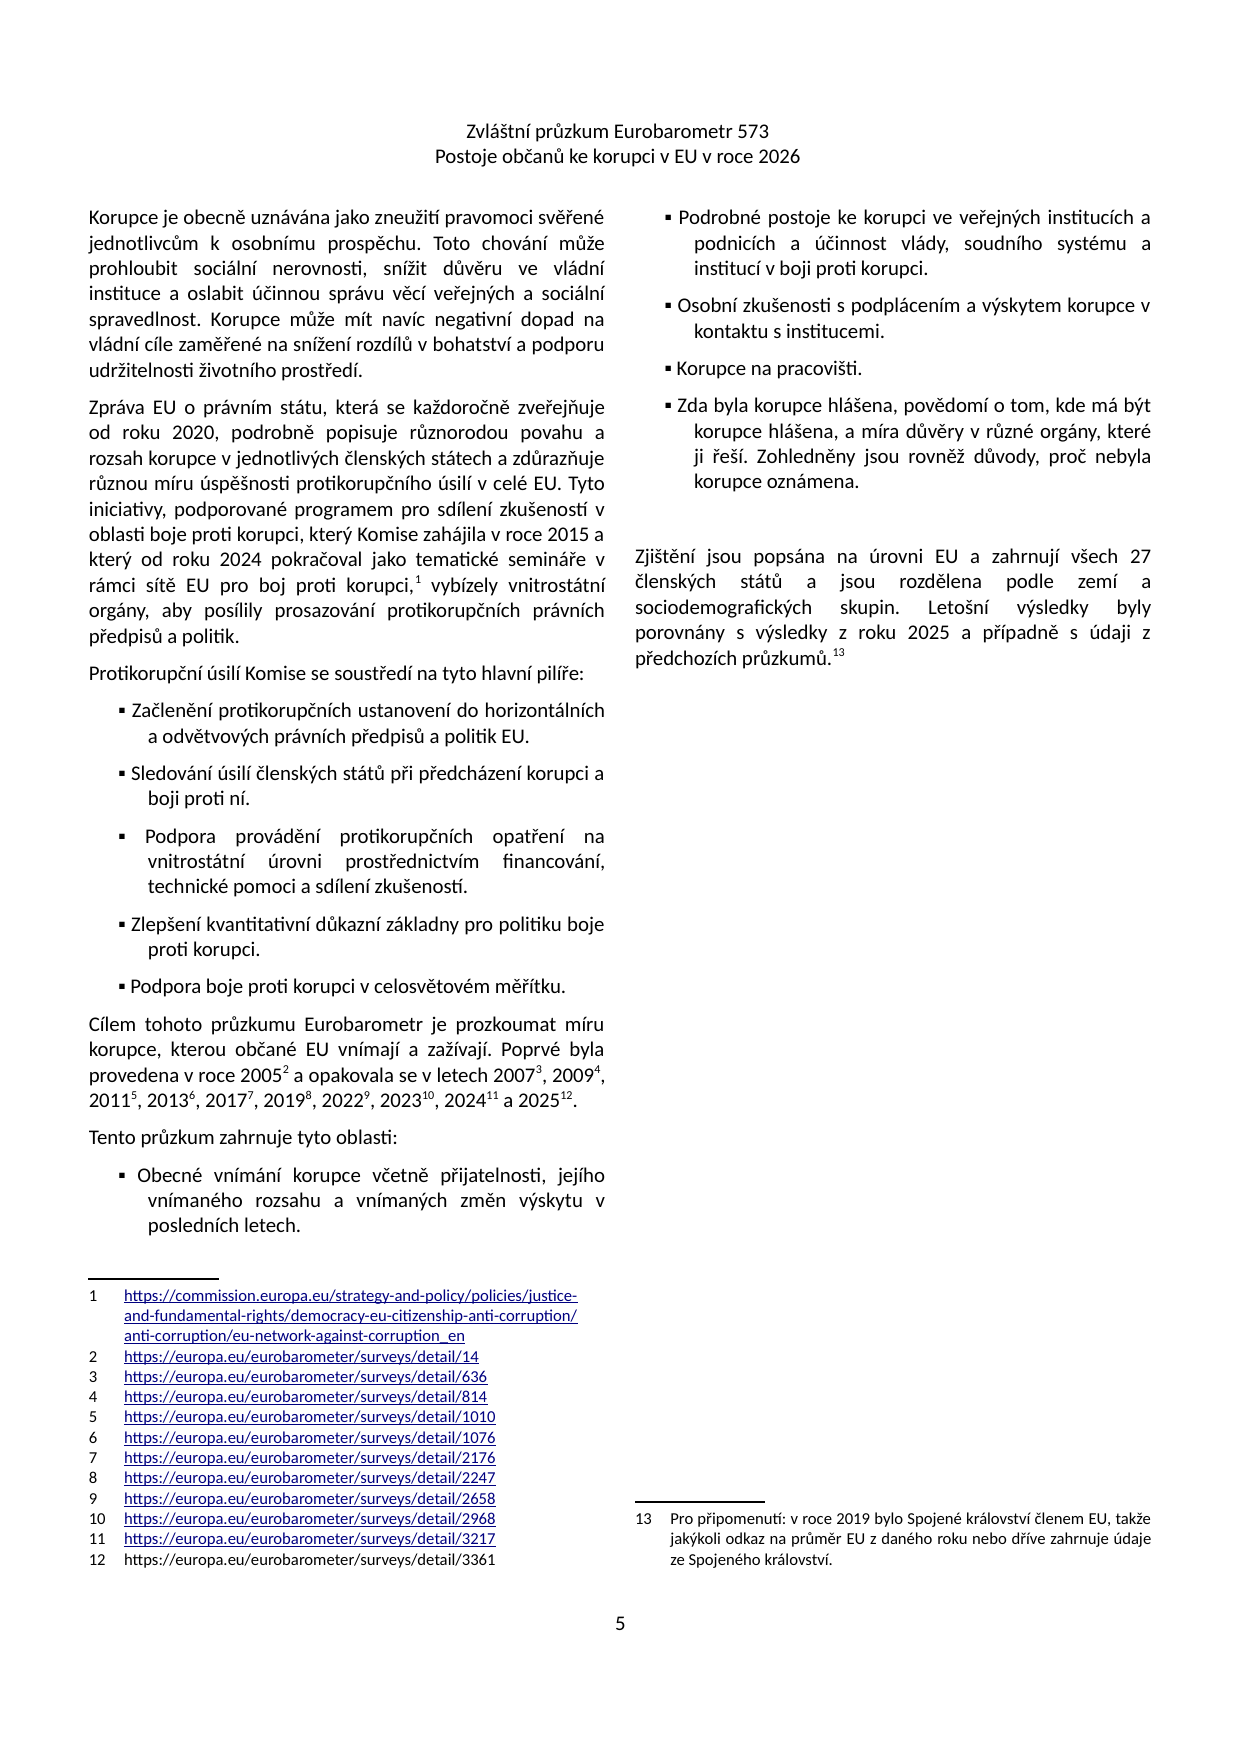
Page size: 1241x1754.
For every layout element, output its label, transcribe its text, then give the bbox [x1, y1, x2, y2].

text https://europa.eu/eurobarometer/surveys/detail/2658 [88, 1488, 605, 1508]
text Protikorupční úsilí Komise se soustředí na tyto hlavní pilíře: [88, 660, 605, 686]
text https://europa.eu/eurobarometer/surveys/detail/814 [88, 1386, 605, 1407]
text ▪ Korupce na pracovišti. [664, 355, 1152, 381]
text Cílem tohoto průzkumu Eurobarometr je prozkoumat míru korupce, kterou občané EU vnímají a zažívají. Poprvé byla provedena v roce 2005 a opakovala se v letech 2007, 2009, 2011, 2013, 2017, 2019, 2022, 2023, 2024 a 2025. [88, 1011, 605, 1113]
text ▪ Začlenění protikorupčních ustanovení do horizontálních a odvětvových právních předpisů a politik EU. [118, 697, 605, 748]
text https://europa.eu/eurobarometer/surveys/detail/1076 [88, 1427, 605, 1447]
text https://europa.eu/eurobarometer/surveys/detail/3217 [88, 1529, 605, 1549]
text https://europa.eu/eurobarometer/surveys/detail/1010 [88, 1407, 605, 1427]
text ▪ Osobní zkušenosti s podplácením a výskytem korupce v kontaktu s institucemi. [664, 292, 1152, 343]
text ▪ Sledování úsilí členských států při předcházení korupci a boji proti ní. [118, 760, 605, 811]
text ▪ Podpora provádění protikorupčních opatření na vnitrostátní úrovni prostřednictvím financování, technické pomoci a sdílení zkušeností. [118, 823, 605, 899]
text https://commission.europa.eu/strategy-and-policy/policies/justice-and-fundamental-rights/democracy-eu-citizenship-anti-corruption/anti-corruption/eu-network-against-corruption_en [88, 1285, 605, 1346]
text https://europa.eu/eurobarometer/surveys/detail/2176 [88, 1447, 605, 1468]
text https://europa.eu/eurobarometer/surveys/detail/2247 [88, 1468, 605, 1488]
text https://europa.eu/eurobarometer/surveys/detail/2968 [88, 1508, 605, 1529]
text Zpráva EU o právním státu, která se každoročně zveřejňuje od roku 2020, podrobně popisuje různorodou povahu a rozsah korupce v jednotlivých členských státech a zdůrazňuje různou míru úspěšnosti protikorupčního úsilí v celé EU. Tyto iniciativy, podporované programem pro sdílení zkušeností v oblasti boje proti korupci, který Komise zahájila v roce 2015 a který od roku 2024 pokračoval jako tematické semináře v rámci sítě EU pro boj proti korupci, vybízely vnitrostátní orgány, aby posílily prosazování protikorupčních právních předpisů a politik. [88, 394, 605, 648]
text https://europa.eu/eurobarometer/surveys/detail/14 [88, 1346, 605, 1366]
text Korupce je obecně uznávána jako zneužití pravomoci svěřené jednotlivcům k osobnímu prospěchu. Toto chování může prohloubit sociální nerovnosti, snížit důvěru ve vládní instituce a oslabit účinnou správu věcí veřejných a sociální spravedlnost. Korupce může mít navíc negativní dopad na vládní cíle zaměřené na snížení rozdílů v bohatství a podporu udržitelnosti životního prostředí. [88, 204, 605, 382]
text Zjištění jsou popsána na úrovni EU a zahrnují všech 27 členských států a jsou rozdělena podle zemí a sociodemografických skupin. Letošní výsledky byly porovnány s výsledky z roku 2025 a případně s údaji z předchozích průzkumů. [635, 543, 1152, 670]
text ▪ Podpora boje proti korupci v celosvětovém měřítku. [118, 974, 605, 999]
text Pro připomenutí: v roce 2019 bylo Spojené království členem EU, takže jakýkoli odkaz na průměr EU z daného roku nebo dříve zahrnuje údaje ze Spojeného království. [635, 1508, 1152, 1569]
text Tento průzkum zahrnuje tyto oblasti: [88, 1124, 605, 1150]
text ▪ Zda byla korupce hlášena, povědomí o tom, kde má být korupce hlášena, a míra důvěry v různé orgány, které ji řeší. Zohledněny jsou rovněž důvody, proč nebyla korupce oznámena. [664, 392, 1152, 494]
text https://europa.eu/eurobarometer/surveys/detail/3361 [88, 1549, 605, 1569]
text ▪ Zlepšení kvantitativní důkazní základny pro politiku boje proti korupci. [118, 911, 605, 962]
text ▪ Podrobné postoje ke korupci ve veřejných institucích a podnicích a účinnost vlády, soudního systému a institucí v boji proti korupci. [664, 204, 1152, 281]
text ▪ Obecné vnímání korupce včetně přijatelnosti, jejího vnímaného rozsahu a vnímaných změn výskytu v posledních letech. [118, 1162, 605, 1238]
text https://europa.eu/eurobarometer/surveys/detail/636 [88, 1366, 605, 1386]
